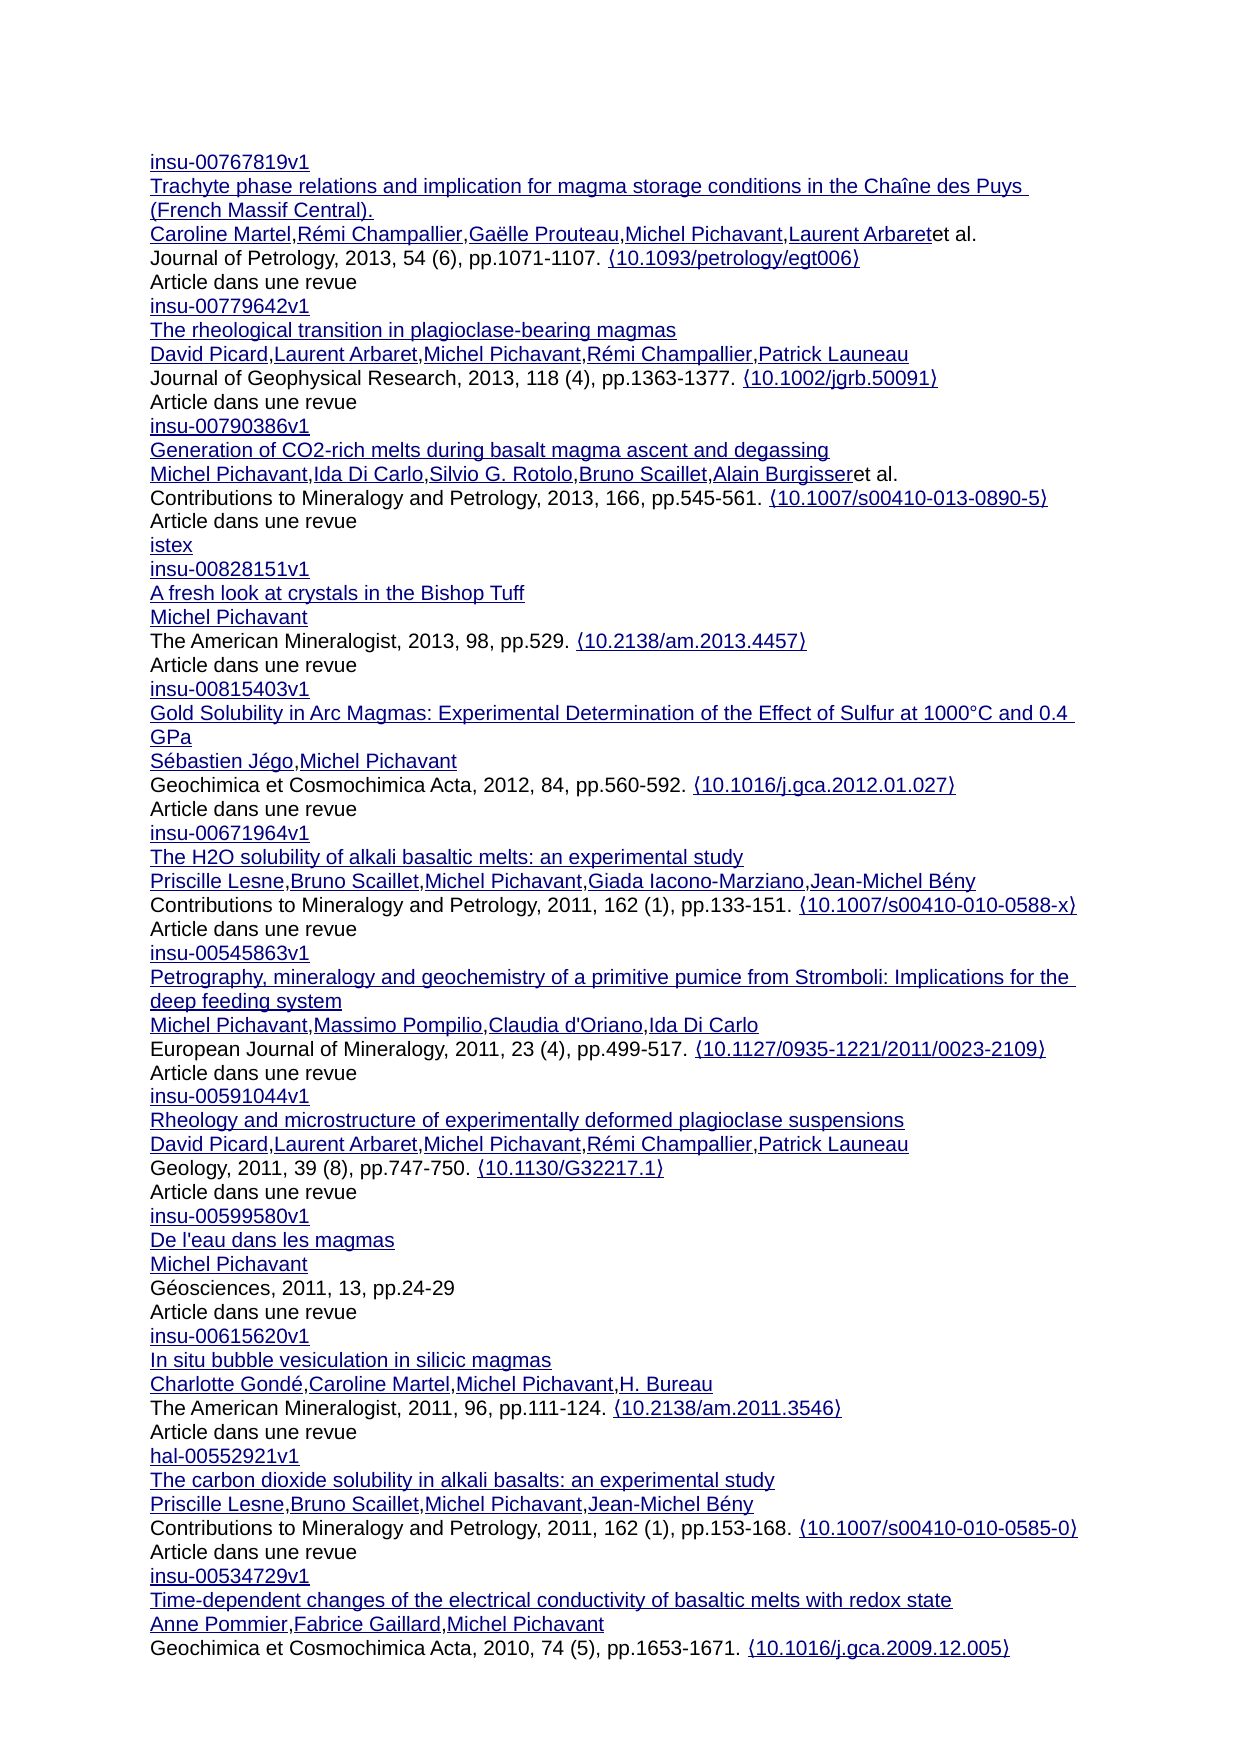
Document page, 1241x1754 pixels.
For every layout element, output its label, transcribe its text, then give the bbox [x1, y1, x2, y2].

table_cell In situ bubble vesiculation in silicic magmas Charlotte Gondé,Caroline Martel,Michel Pichavant,H. Bureau The American Mineralogist, 2011, 96, pp.111-124. ⟨10.2138/am.2011.3546⟩ Article dans une revue hal-00552921v1 [150, 1348, 1090, 1468]
table_cell Rheology and microstructure of experimentally deformed plagioclase suspensions David Picard,Laurent Arbaret,Michel Pichavant,Rémi Champallier,Patrick Launeau Geology, 2011, 39 (8), pp.747-750. ⟨10.1130/G32217.1⟩ Article dans une revue insu-00599580v1 [150, 1108, 1090, 1228]
table_cell Time-dependent changes of the electrical conductivity of basaltic melts with redox state Anne Pommier,Fabrice Gaillard,Michel Pichavant Geochimica et Cosmochimica Acta, 2010, 74 (5), pp.1653-1671. ⟨10.1016/j.gca.2009.12.005⟩ [150, 1588, 1090, 1659]
table_cell The H2O solubility of alkali basaltic melts: an experimental study Priscille Lesne,Bruno Scaillet,Michel Pichavant,Giada Iacono-Marziano,Jean-Michel Bény Contributions to Mineralogy and Petrology, 2011, 162 (1), pp.133-151. ⟨10.1007/s00410-010-0588-x⟩ Article dans une revue insu-00545863v1 [150, 845, 1090, 964]
table_cell insu-00767819v1 [150, 150, 1090, 174]
table_cell Trachyte phase relations and implication for magma storage conditions in the Chaîne des Puys (French Massif Central). Caroline Martel,Rémi Champallier,Gaëlle Prouteau,Michel Pichavant,Laurent Arbaretet al. Journal of Petrology, 2013, 54 (6), pp.1071-1107. ⟨10.1093/petrology/egt006⟩ Article dans une revue insu-00779642v1 [150, 174, 1090, 318]
table_cell De l'eau dans les magmas Michel Pichavant Géosciences, 2011, 13, pp.24-29 Article dans une revue insu-00615620v1 [150, 1228, 1090, 1348]
table_cell The rheological transition in plagioclase-bearing magmas David Picard,Laurent Arbaret,Michel Pichavant,Rémi Champallier,Patrick Launeau Journal of Geophysical Research, 2013, 118 (4), pp.1363-1377. ⟨10.1002/jgrb.50091⟩ Article dans une revue insu-00790386v1 [150, 318, 1090, 437]
table_cell The carbon dioxide solubility in alkali basalts: an experimental study Priscille Lesne,Bruno Scaillet,Michel Pichavant,Jean-Michel Bény Contributions to Mineralogy and Petrology, 2011, 162 (1), pp.153-168. ⟨10.1007/s00410-010-0585-0⟩ Article dans une revue insu-00534729v1 [150, 1468, 1090, 1587]
table_cell Gold Solubility in Arc Magmas: Experimental Determination of the Effect of Sulfur at 1000°C and 0.4 GPa Sébastien Jégo,Michel Pichavant Geochimica et Cosmochimica Acta, 2012, 84, pp.560-592. ⟨10.1016/j.gca.2012.01.027⟩ Article dans une revue insu-00671964v1 [150, 701, 1090, 845]
table_cell A fresh look at crystals in the Bishop Tuff Michel Pichavant The American Mineralogist, 2013, 98, pp.529. ⟨10.2138/am.2013.4457⟩ Article dans une revue insu-00815403v1 [150, 581, 1090, 701]
table_cell Petrography, mineralogy and geochemistry of a primitive pumice from Stromboli: Implications for the deep feeding system Michel Pichavant,Massimo Pompilio,Claudia d'Oriano,Ida Di Carlo European Journal of Mineralogy, 2011, 23 (4), pp.499-517. ⟨10.1127/0935-1221/2011/0023-2109⟩ Article dans une revue insu-00591044v1 [150, 965, 1090, 1108]
table_cell Generation of CO2-rich melts during basalt magma ascent and degassing Michel Pichavant,Ida Di Carlo,Silvio G. Rotolo,Bruno Scaillet,Alain Burgisseret al. Contributions to Mineralogy and Petrology, 2013, 166, pp.545-561. ⟨10.1007/s00410-013-0890-5⟩ Article dans une revue istex insu-00828151v1 [150, 438, 1090, 581]
